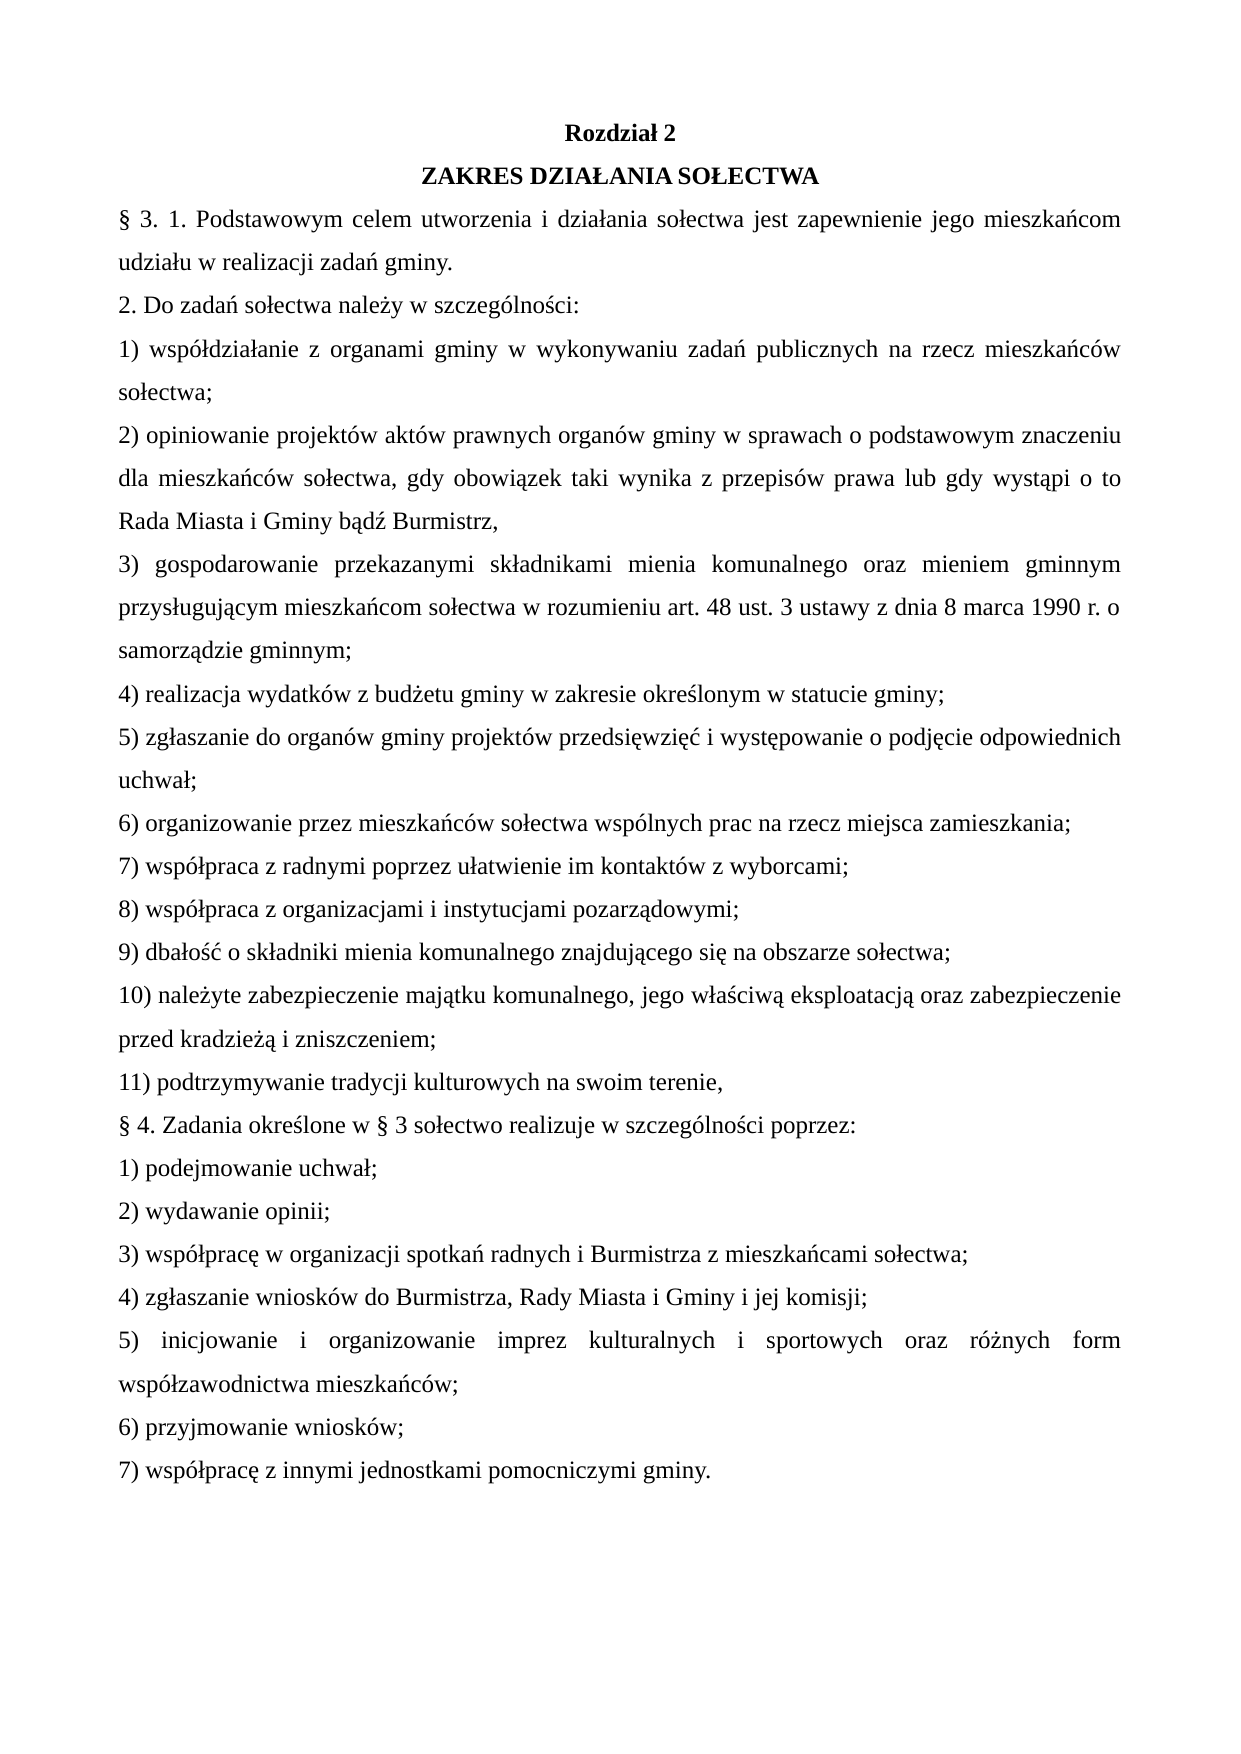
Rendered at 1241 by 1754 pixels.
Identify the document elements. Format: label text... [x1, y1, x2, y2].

text 6) przyjmowanie wniosków; [118, 1412, 1122, 1441]
text 10) należyte zabezpieczenie majątku komunalnego, jego właściwą eksploatacją oraz zabezpieczenie przed kradzieżą i zniszczeniem; [118, 981, 1122, 1052]
text 5) inicjowanie i organizowanie imprez kulturalnych i sportowych oraz różnych form współzawodnictwa mieszkańców; [118, 1326, 1122, 1397]
text 7) współpracę z innymi jednostkami pomocniczymi gminy. [118, 1455, 1122, 1484]
text ZAKRES DZIAŁANIA SOŁECTWA [118, 161, 1122, 190]
text 1) współdziałanie z organami gminy w wykonywaniu zadań publicznych na rzecz mieszkańców sołectwa; [118, 334, 1122, 406]
text 2. Do zadań sołectwa należy w szczególności: [118, 291, 1122, 319]
text 5) zgłaszanie do organów gminy projektów przedsięwzięć i występowanie o podjęcie odpowiednich uchwał; [118, 722, 1122, 794]
text 11) podtrzymywanie tradycji kulturowych na swoim terenie, [118, 1067, 1122, 1096]
text 2) opiniowanie projektów aktów prawnych organów gminy w sprawach o podstawowym znaczeniu dla mieszkańców sołectwa, gdy obowiązek taki wynika z przepisów prawa lub gdy wystąpi o to Rada Miasta i Gminy bądź Burmistrz, [118, 420, 1122, 535]
text 3) współpracę w organizacji spotkań radnych i Burmistrza z mieszkańcami sołectwa; [118, 1239, 1122, 1268]
text 4) zgłaszanie wniosków do Burmistrza, Rady Miasta i Gminy i jej komisji; [118, 1282, 1122, 1311]
text 9) dbałość o składniki mienia komunalnego znajdującego się na obszarze sołectwa; [118, 937, 1122, 966]
text 2) wydawanie opinii; [118, 1196, 1122, 1225]
text 3) gospodarowanie przekazanymi składnikami mienia komunalnego oraz mieniem gminnym przysługującym mieszkańcom sołectwa w rozumieniu art. 48 ust. 3 ustawy z dnia 8 marca 1990 r. o samorządzie gminnym; [118, 549, 1122, 664]
text § 3. 1. Podstawowym celem utworzenia i działania sołectwa jest zapewnienie jego mieszkańcom udziału w realizacji zadań gminy. [118, 204, 1122, 276]
text 1) podejmowanie uchwał; [118, 1153, 1122, 1182]
text 8) współpraca z organizacjami i instytucjami pozarządowymi; [118, 894, 1122, 923]
text 7) współpraca z radnymi poprzez ułatwienie im kontaktów z wyborcami; [118, 851, 1122, 880]
text 4) realizacja wydatków z budżetu gminy w zakresie określonym w statucie gminy; [118, 679, 1122, 707]
text Rozdział 2 [118, 118, 1122, 147]
text 6) organizowanie przez mieszkańców sołectwa wspólnych prac na rzecz miejsca zamieszkania; [118, 808, 1122, 837]
text § 4. Zadania określone w § 3 sołectwo realizuje w szczególności poprzez: [118, 1110, 1122, 1139]
